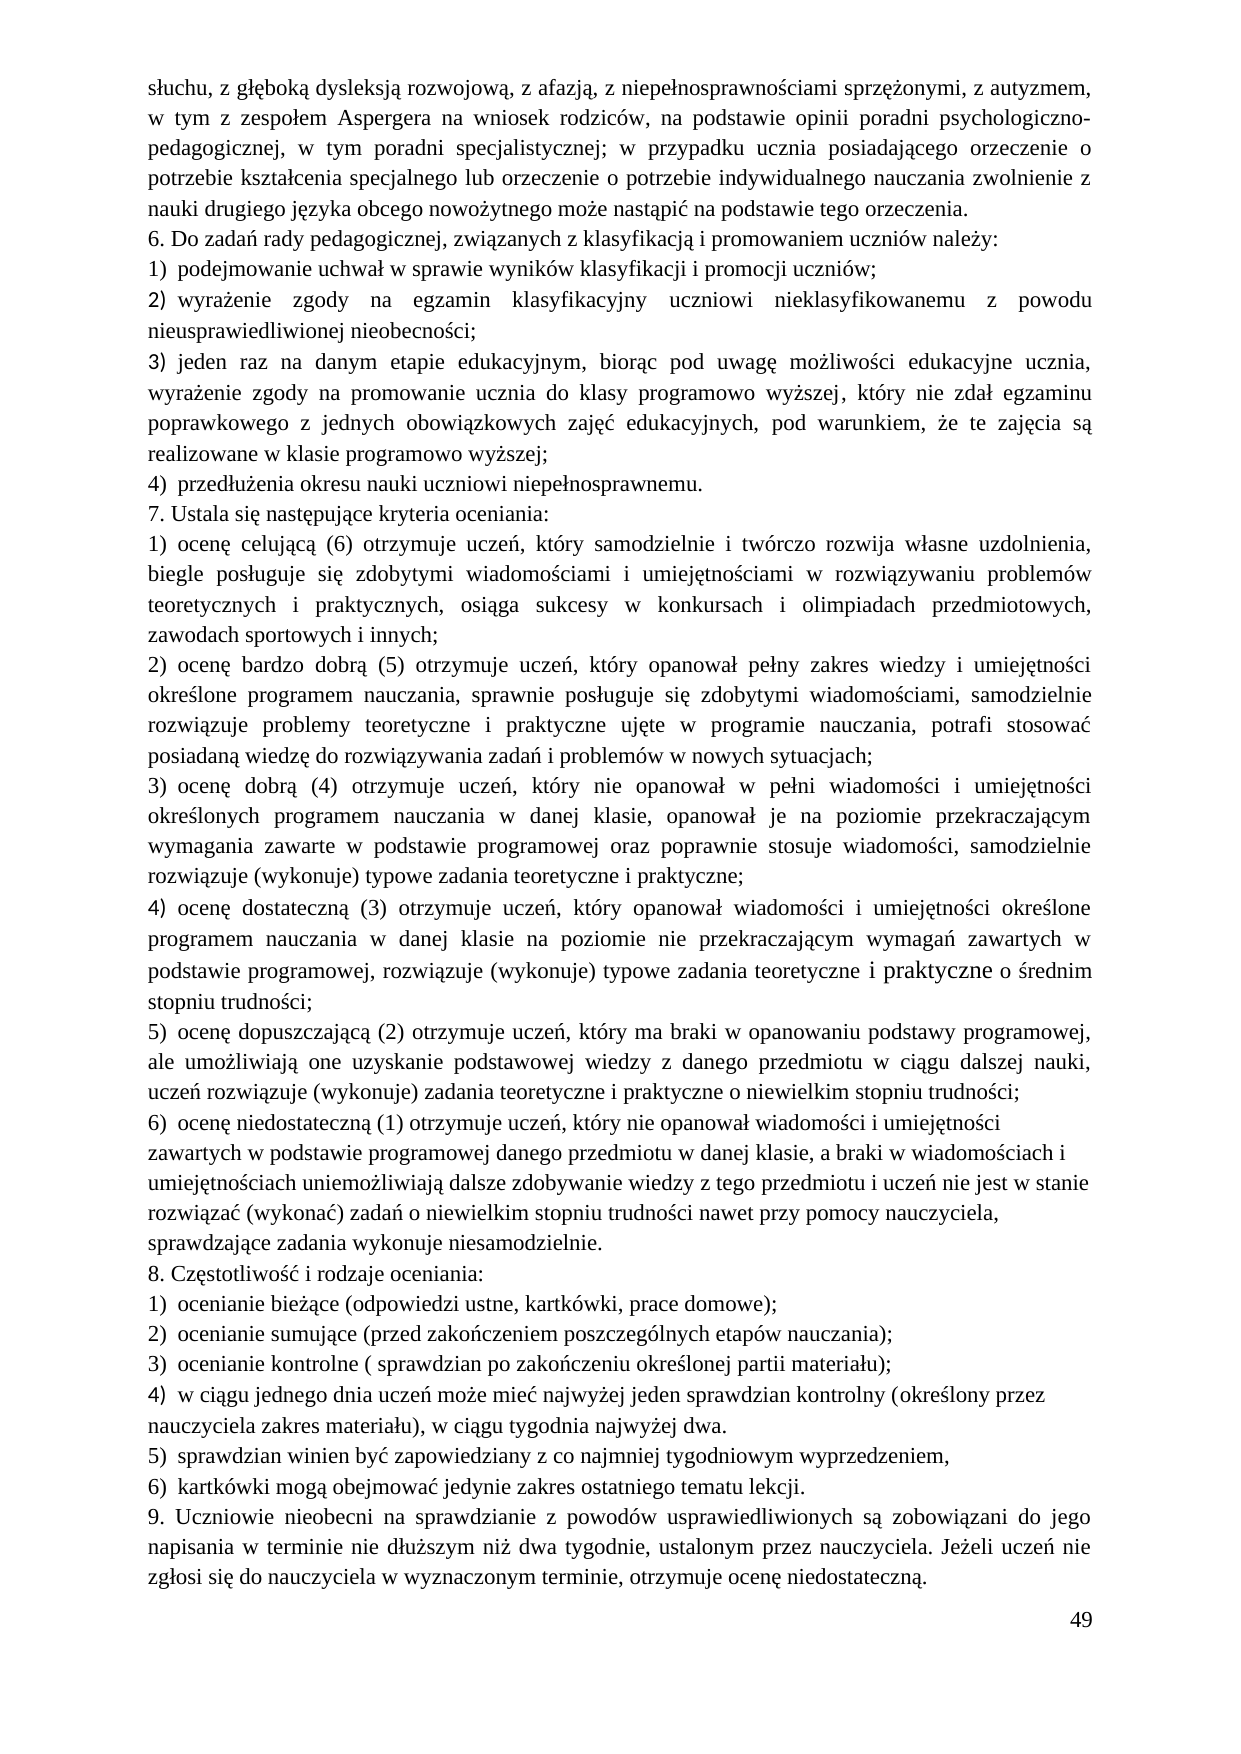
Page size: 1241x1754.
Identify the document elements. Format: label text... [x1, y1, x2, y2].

list sprawdzian winien być zapowiedziany z co najmniej tygodniowym wyprzedzeniem, [148, 1443, 1093, 1469]
list przedłużenia okresu nauki uczniowi niepełnosprawnemu. [148, 470, 1093, 496]
list ocenianie sumujące (przed zakończeniem poszczególnych etapów nauczania); [148, 1320, 1093, 1346]
list w ciągu jednego dnia uczeń może mieć najwyżej jeden sprawdzian kontrolny (określony przez nauczyciela zakres materiału), w ciągu tygodnia najwyżej dwa. [148, 1381, 1093, 1439]
list ocenę niedostateczną (1) otrzymuje uczeń, który nie opanował wiadomości i umiejętności zawartych w podstawie programowej danego przedmiotu w danej klasie, a braki w wiadomościach i umiejętnościach uniemożliwiają dalsze zdobywanie wiedzy z tego przedmiotu i uczeń nie jest w stanie rozwiązać (wykonać) zadań o niewielkim stopniu trudności nawet przy pomocy nauczyciela, sprawdzające zadania wykonuje niesamodzielnie. [148, 1109, 1093, 1256]
list ocenę bardzo dobrą (5) otrzymuje uczeń, który opanował pełny zakres wiedzy i umiejętności określone programem nauczania, sprawnie posługuje się zdobytymi wiadomościami, samodzielnie rozwiązuje problemy teoretyczne i praktyczne ujęte w programie nauczania, potrafi stosować posiadaną wiedzę do rozwiązywania zadań i problemów w nowych sytuacjach; [148, 651, 1093, 768]
list jeden raz na danym etapie edukacyjnym, biorąc pod uwagę możliwości edukacyjne ucznia, wyrażenie zgody na promowanie ucznia do klasy programowo wyższej, który nie zdał egzaminu poprawkowego z jednych obowiązkowych zajęć edukacyjnych, pod warunkiem, że te zajęcia są realizowane w klasie programowo wyższej; [148, 347, 1093, 466]
text 6. Do zadań rady pedagogicznej, związanych z klasyfikacją i promowaniem uczniów należy: [148, 225, 1093, 251]
list ocenę dopuszczającą (2) otrzymuje uczeń, który ma braki w opanowaniu podstawy programowej, ale umożliwiają one uzyskanie podstawowej wiedzy z danego przedmiotu w ciągu dalszej nauki, uczeń rozwiązuje (wykonuje) zadania teoretyczne i praktyczne o niewielkim stopniu trudności; [148, 1018, 1093, 1105]
list słuchu, z głęboką dysleksją rozwojową, z afazją, z niepełnosprawnościami sprzężonymi, z autyzmem, w tym z zespołem Aspergera na wniosek rodziców, na podstawie opinii poradni psychologiczno-pedagogicznej, w tym poradni specjalistycznej; w przypadku ucznia posiadającego orzeczenie o potrzebie kształcenia specjalnego lub orzeczenie o potrzebie indywidualnego nauczania zwolnienie z nauki drugiego języka obcego nowożytnego może nastąpić na podstawie tego orzeczenia. [148, 74, 1093, 221]
list wyrażenie zgody na egzamin klasyfikacyjny uczniowi nieklasyfikowanemu z powodu nieusprawiedliwionej nieobecności; [148, 285, 1093, 343]
list ocenę dobrą (4) otrzymuje uczeń, który nie opanował w pełni wiadomości i umiejętności określonych programem nauczania w danej klasie, opanował je na poziomie przekraczającym wymagania zawarte w podstawie programowej oraz poprawnie stosuje wiadomości, samodzielnie rozwiązuje (wykonuje) typowe zadania teoretyczne i praktyczne; [148, 772, 1093, 889]
list ocenianie kontrolne ( sprawdzian po zakończeniu określonej partii materiału); [148, 1350, 1093, 1377]
text 7. Ustala się następujące kryteria oceniania: [148, 500, 1093, 526]
text 8. Częstotliwość i rodzaje oceniania: [148, 1260, 1093, 1286]
list kartkówki mogą obejmować jedynie zakres ostatniego tematu lekcji. [148, 1473, 1093, 1499]
list podejmowanie uchwał w sprawie wyników klasyfikacji i promocji uczniów; [148, 255, 1093, 281]
list ocenę celującą (6) otrzymuje uczeń, który samodzielnie i twórczo rozwija własne uzdolnienia, biegle posługuje się zdobytymi wiadomościami i umiejętnościami w rozwiązywaniu problemów teoretycznych i praktycznych, osiąga sukcesy w konkursach i olimpiadach przedmiotowych, zawodach sportowych i innych; [148, 530, 1093, 647]
list ocenę dostateczną (3) otrzymuje uczeń, który opanował wiadomości i umiejętności określone programem nauczania w danej klasie na poziomie nie przekraczającym wymagań zawartych w podstawie programowej, rozwiązuje (wykonuje) typowe zadania teoretyczne i praktyczne o średnim stopniu trudności; [148, 893, 1093, 1014]
text 9. Uczniowie nieobecni na sprawdzianie z powodów usprawiedliwionych są zobowiązani do jego napisania w terminie nie dłuższym niż dwa tygodnie, ustalonym przez nauczyciela. Jeżeli uczeń nie zgłosi się do nauczyciela w wyznaczonym terminie, otrzymuje ocenę niedostateczną. [148, 1503, 1093, 1590]
list ocenianie bieżące (odpowiedzi ustne, kartkówki, prace domowe); [148, 1290, 1093, 1316]
